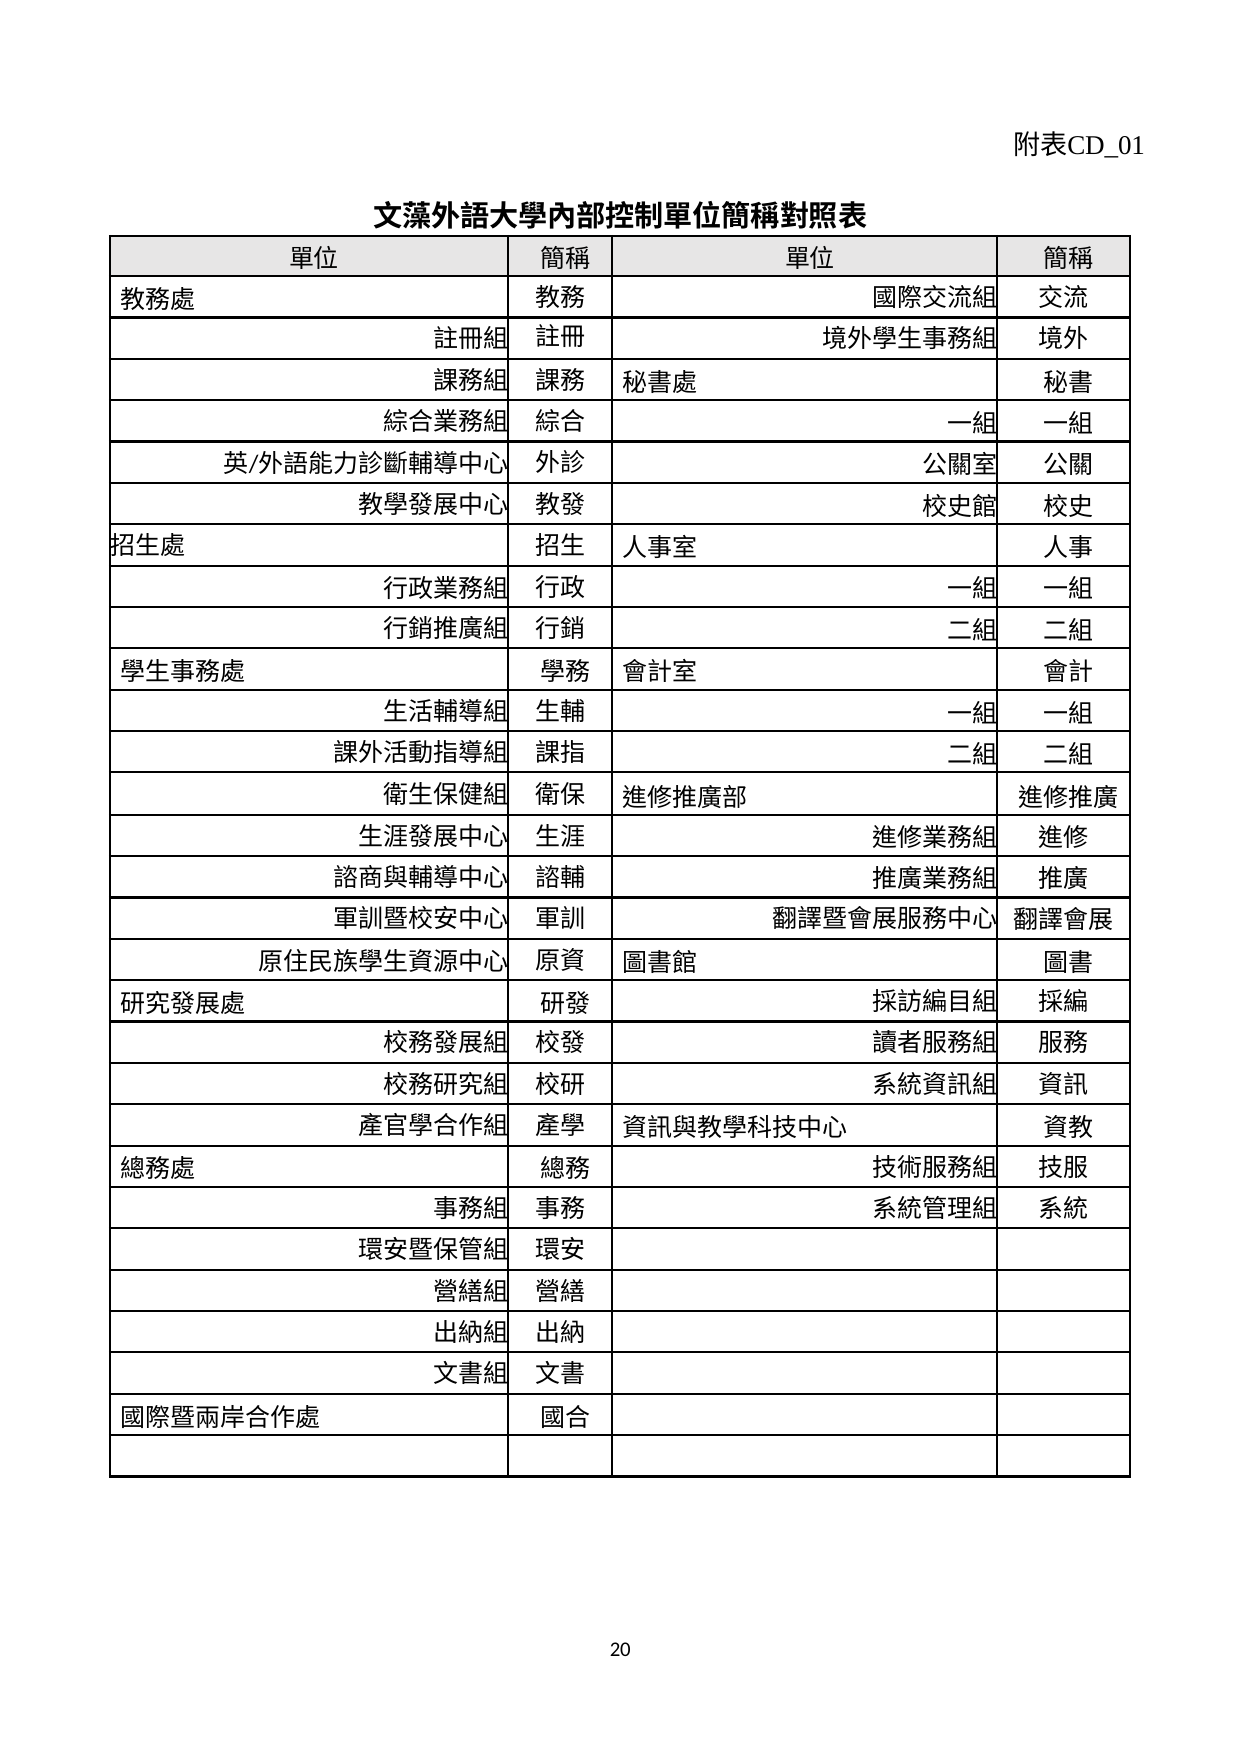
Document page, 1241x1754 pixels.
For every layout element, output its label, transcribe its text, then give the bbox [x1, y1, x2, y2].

table_cell 資教 [998, 1105, 1129, 1144]
table_cell 環安暨保管組 [111, 1229, 507, 1268]
text 附表CD_01 [103, 123, 1152, 162]
table_cell 行政業務組 [111, 567, 507, 606]
table_cell 營繕 [509, 1271, 611, 1310]
table_cell 一組 [613, 401, 996, 440]
table_cell 研究發展處 [111, 981, 507, 1020]
table_cell 衛生保健組 [111, 773, 507, 814]
table_cell 總務處 [111, 1147, 507, 1186]
table_cell 進修推廣部 [613, 773, 996, 814]
table_cell 進修推廣 [998, 773, 1129, 814]
table_cell 課務組 [111, 360, 507, 399]
table_cell 文書組 [111, 1353, 507, 1393]
table_cell [998, 1312, 1129, 1351]
table_cell 學務 [509, 649, 611, 688]
table_cell 一組 [998, 567, 1129, 606]
table_cell [613, 1436, 996, 1475]
table_cell 外診 [509, 443, 611, 482]
table_cell 採訪編目組 [613, 981, 996, 1020]
table_cell 翻譯會展 [998, 899, 1129, 938]
table_cell 技術服務組 [613, 1147, 996, 1186]
table_cell 二組 [998, 608, 1129, 647]
table_cell 教發 [509, 484, 611, 523]
table_cell 圖書 [998, 940, 1129, 979]
table_cell 服務 [998, 1023, 1129, 1062]
table_header 簡稱 [998, 237, 1129, 275]
table_cell 資訊 [998, 1064, 1129, 1103]
table_cell 生涯 [509, 816, 611, 855]
table_cell 出納組 [111, 1312, 507, 1351]
table_cell 系統資訊組 [613, 1064, 996, 1103]
table_cell 綜合業務組 [111, 401, 507, 440]
table_cell 採編 [998, 981, 1129, 1020]
table_cell 技服 [998, 1147, 1129, 1186]
table_cell 課務 [509, 360, 611, 399]
table_cell [509, 1436, 611, 1475]
table_cell 國際暨兩岸合作處 [111, 1395, 507, 1434]
table_cell 境外 [998, 319, 1129, 358]
table_cell 會計室 [613, 649, 996, 688]
table_cell 文書 [509, 1353, 611, 1393]
table_cell 產官學合作組 [111, 1105, 507, 1144]
table_cell 資訊與教學科技中心 [613, 1105, 996, 1144]
table_cell 公關 [998, 443, 1129, 482]
table_cell 出納 [509, 1312, 611, 1351]
table_cell 校史館 [613, 484, 996, 523]
table_cell [613, 1395, 996, 1434]
table_cell 軍訓 [509, 899, 611, 938]
table_cell 國際交流組 [613, 277, 996, 316]
table_cell 進修 [998, 816, 1129, 855]
table_cell 衛保 [509, 773, 611, 814]
table_cell [998, 1353, 1129, 1393]
table_cell 二組 [613, 732, 996, 771]
table_cell 課外活動指導組 [111, 732, 507, 771]
table_cell 英/外語能力診斷輔導中心 [111, 443, 507, 482]
table_cell 招生處 [111, 525, 507, 564]
table_cell 產學 [509, 1105, 611, 1144]
table_cell 軍訓暨校安中心 [111, 899, 507, 938]
table_cell 註冊組 [111, 319, 507, 358]
table_cell 二組 [613, 608, 996, 647]
table_header 單位 [613, 237, 996, 275]
table_cell 行銷推廣組 [111, 608, 507, 647]
table_cell [111, 1436, 507, 1475]
text 文藻外語大學內部控制單位簡稱對照表 [89, 192, 1152, 235]
table_cell 環安 [509, 1229, 611, 1268]
table_cell 一組 [613, 567, 996, 606]
table_cell 學生事務處 [111, 649, 507, 688]
table_cell 原住民族學生資源中心 [111, 940, 507, 979]
table_cell 事務 [509, 1188, 611, 1227]
table_cell 一組 [998, 691, 1129, 730]
table_cell 教學發展中心 [111, 484, 507, 523]
table_cell 一組 [998, 401, 1129, 440]
table_cell 一組 [613, 691, 996, 730]
table_cell 讀者服務組 [613, 1023, 996, 1062]
table_cell 行政 [509, 567, 611, 606]
table_cell 系統 [998, 1188, 1129, 1227]
table_cell 總務 [509, 1147, 611, 1186]
table_cell 研發 [509, 981, 611, 1020]
table_cell [998, 1436, 1129, 1475]
table_cell [613, 1229, 996, 1268]
table_cell 秘書處 [613, 360, 996, 399]
table_cell 營繕組 [111, 1271, 507, 1310]
table_cell 諮輔 [509, 857, 611, 896]
table_cell 行銷 [509, 608, 611, 647]
table_cell 諮商與輔導中心 [111, 857, 507, 896]
table_header 單位 [111, 237, 507, 275]
table_cell 二組 [998, 732, 1129, 771]
table_cell 註冊 [509, 319, 611, 358]
table_cell 課指 [509, 732, 611, 771]
table_cell 校研 [509, 1064, 611, 1103]
table_cell 境外學生事務組 [613, 319, 996, 358]
table_cell 公關室 [613, 443, 996, 482]
table_cell [613, 1353, 996, 1393]
table_cell [998, 1229, 1129, 1268]
table_header 簡稱 [509, 237, 611, 275]
table_cell 教務 [509, 277, 611, 316]
table_cell 校務研究組 [111, 1064, 507, 1103]
table_cell 綜合 [509, 401, 611, 440]
table_cell 生輔 [509, 691, 611, 730]
table_cell 秘書 [998, 360, 1129, 399]
table_cell 校務發展組 [111, 1023, 507, 1062]
table_cell 進修業務組 [613, 816, 996, 855]
table_cell [998, 1395, 1129, 1434]
table_cell 推廣 [998, 857, 1129, 896]
table_cell [613, 1271, 996, 1310]
table_cell 原資 [509, 940, 611, 979]
table_cell 交流 [998, 277, 1129, 316]
table_cell 生活輔導組 [111, 691, 507, 730]
table_cell 生涯發展中心 [111, 816, 507, 855]
table_cell [998, 1271, 1129, 1310]
table_cell 系統管理組 [613, 1188, 996, 1227]
table_cell 教務處 [111, 277, 507, 316]
table_cell 推廣業務組 [613, 857, 996, 896]
table_cell 事務組 [111, 1188, 507, 1227]
table_cell 校發 [509, 1023, 611, 1062]
table_cell 招生 [509, 525, 611, 564]
table_cell 校史 [998, 484, 1129, 523]
table_cell 人事 [998, 525, 1129, 564]
table_cell 會計 [998, 649, 1129, 688]
table_cell 圖書館 [613, 940, 996, 979]
table_cell 翻譯暨會展服務中心 [613, 899, 996, 938]
table_cell [613, 1312, 996, 1351]
table_cell 人事室 [613, 525, 996, 564]
table_cell 國合 [509, 1395, 611, 1434]
